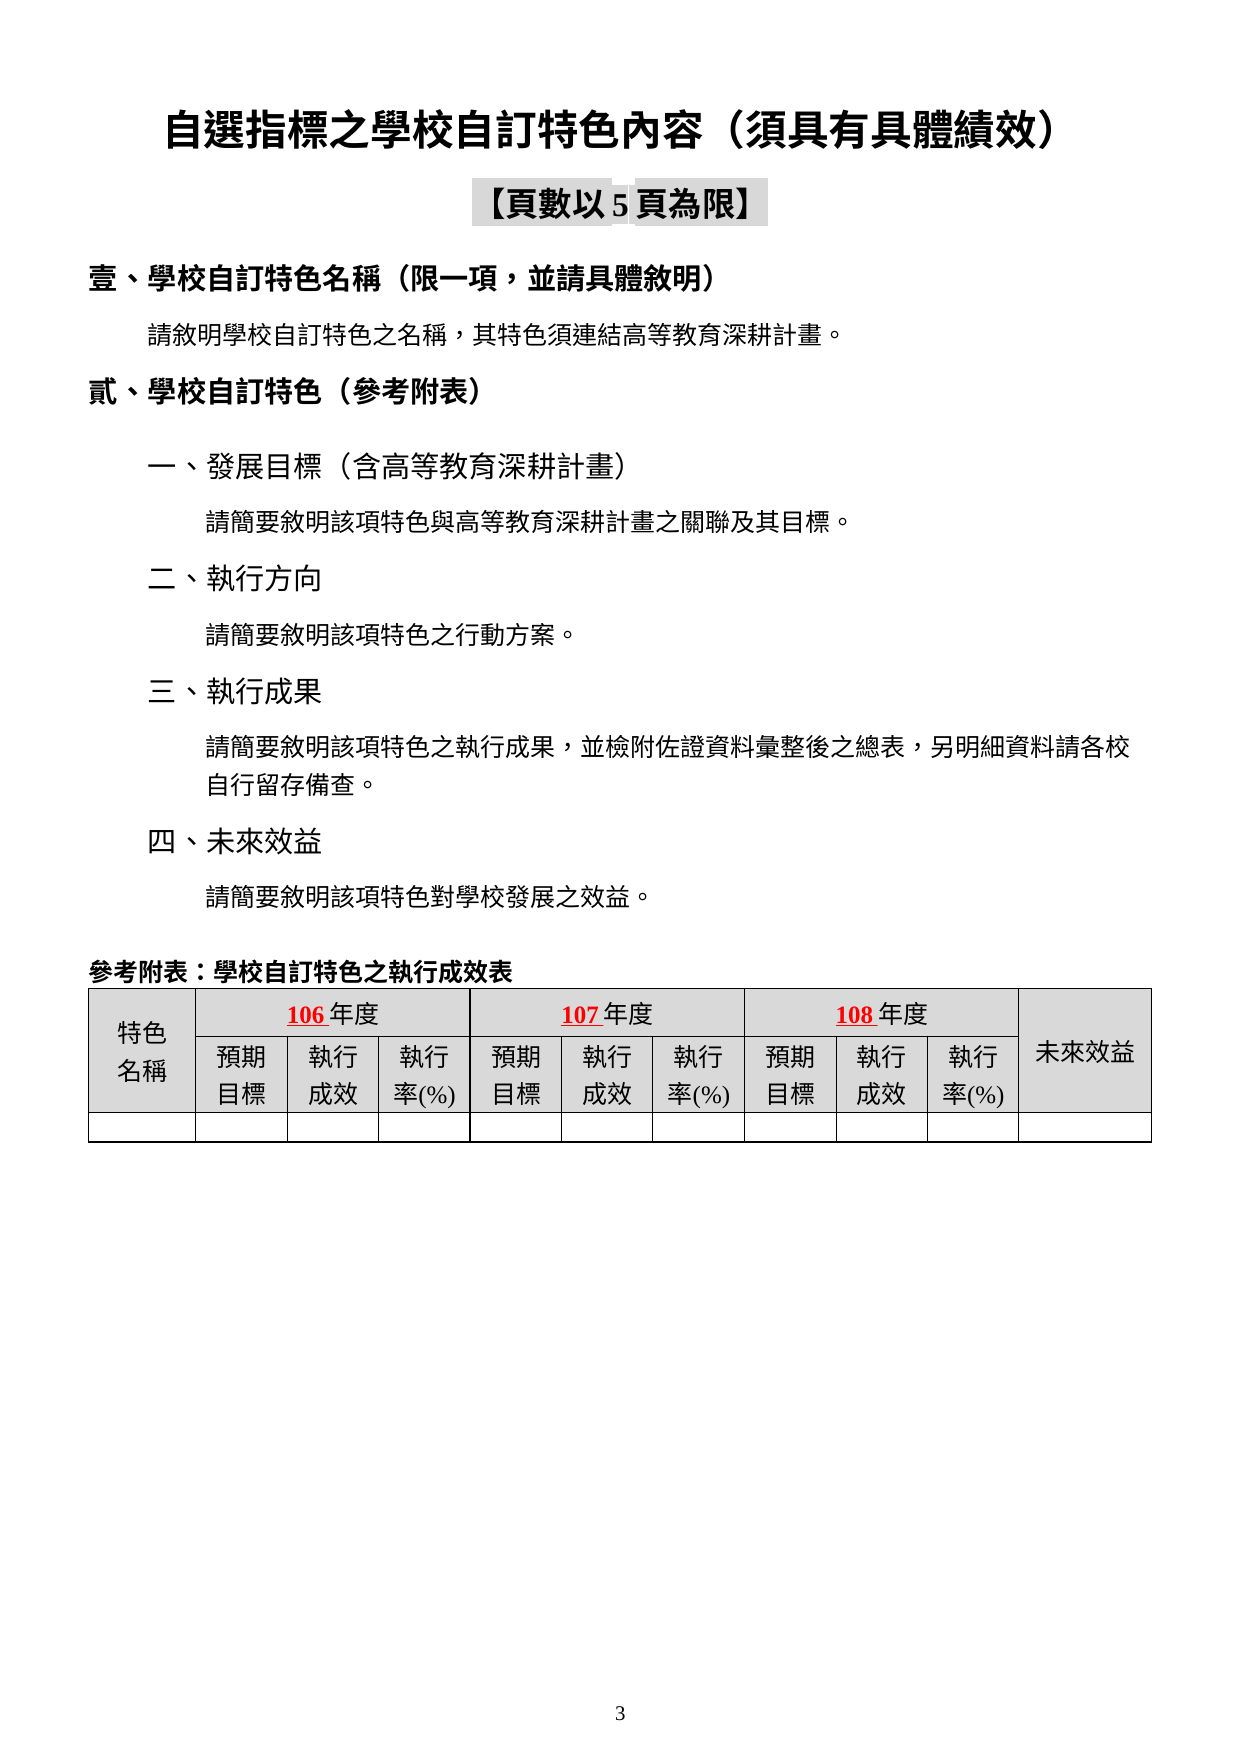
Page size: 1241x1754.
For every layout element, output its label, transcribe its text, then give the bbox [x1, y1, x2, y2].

text 請簡要敘明該項特色與高等教育深耕計畫之關聯及其目標。 [205, 502, 1152, 539]
table_cell [1019, 1113, 1151, 1141]
table_cell 執行率(%) [653, 1037, 744, 1112]
list 學校自訂特色名稱（限一項，並請具體敘明） [89, 239, 1152, 314]
table_cell 預期目標 [471, 1037, 561, 1112]
text 一、發展目標（含高等教育深耕計畫） [148, 427, 1152, 502]
table_cell [89, 1113, 195, 1141]
table_header 107年度 [471, 989, 744, 1036]
table_cell 執行成效 [562, 1037, 652, 1112]
table_cell 預期目標 [745, 1037, 836, 1112]
table_cell [745, 1113, 836, 1141]
text 參考附表：學校自訂特色之執行成效表 [89, 952, 1152, 988]
table_header 108年度 [745, 989, 1018, 1036]
table_cell [196, 1113, 287, 1141]
text 請簡要敘明該項特色對學校發展之效益。 [205, 877, 1152, 914]
table_cell [288, 1113, 378, 1141]
list 學校自訂特色（參考附表） [89, 352, 1152, 427]
text 自選指標之學校自訂特色內容（須具有具體績效） [89, 89, 1152, 164]
table_cell [837, 1113, 927, 1141]
text 請簡要敘明該項特色之行動方案。 [205, 614, 1152, 652]
table_cell 執行率(%) [379, 1037, 469, 1112]
table_cell [653, 1113, 744, 1141]
table_cell 執行成效 [288, 1037, 378, 1112]
table_header 未來效益 [1019, 989, 1151, 1112]
table_cell 執行率(%) [928, 1037, 1018, 1112]
text 三、執行成果 [148, 652, 1152, 727]
table_cell [928, 1113, 1018, 1141]
table_header 106年度 [196, 989, 469, 1036]
table_cell 預期目標 [196, 1037, 287, 1112]
text 請簡要敘明該項特色之執行成果，並檢附佐證資料彙整後之總表，另明細資料請各校自行留存備查。 [205, 727, 1152, 802]
table_cell 執行成效 [837, 1037, 927, 1112]
table_cell [379, 1113, 469, 1141]
text 四、未來效益 [148, 802, 1152, 877]
table_header 特色 名稱 [89, 989, 195, 1112]
text 【頁數以5頁為限】 [89, 164, 1152, 239]
table_cell [471, 1113, 561, 1141]
text 請敘明學校自訂特色之名稱，其特色須連結高等教育深耕計畫。 [148, 314, 1152, 352]
table_cell [562, 1113, 652, 1141]
text 二、執行方向 [148, 539, 1152, 614]
